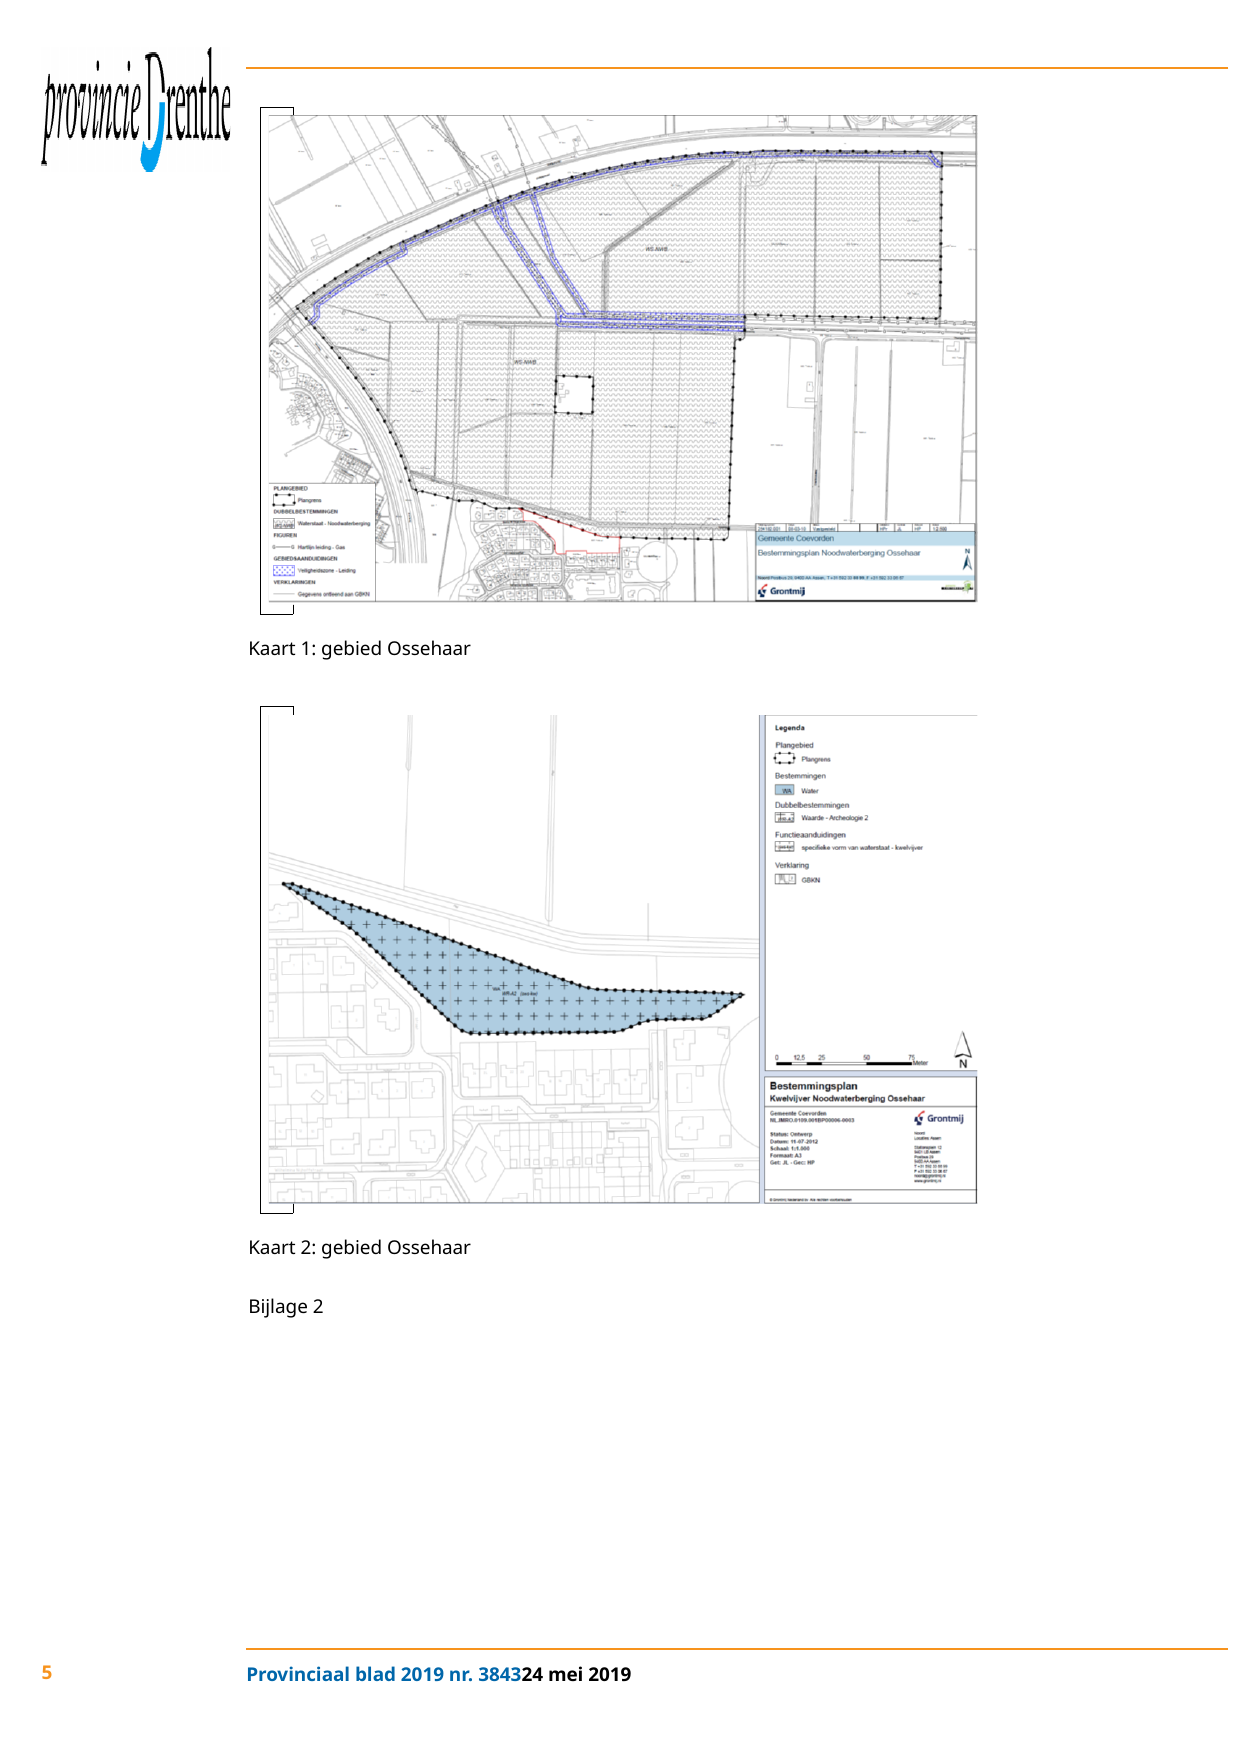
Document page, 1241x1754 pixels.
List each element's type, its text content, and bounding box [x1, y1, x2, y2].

text Bijlage 2 [248, 1293, 1152, 1319]
picture [41, 47, 231, 172]
text Kaart 1: gebied Ossehaar [248, 635, 1152, 661]
picture [268, 715, 978, 1204]
text Kaart 2: gebied Ossehaar [248, 1234, 1152, 1260]
picture [268, 115, 978, 605]
